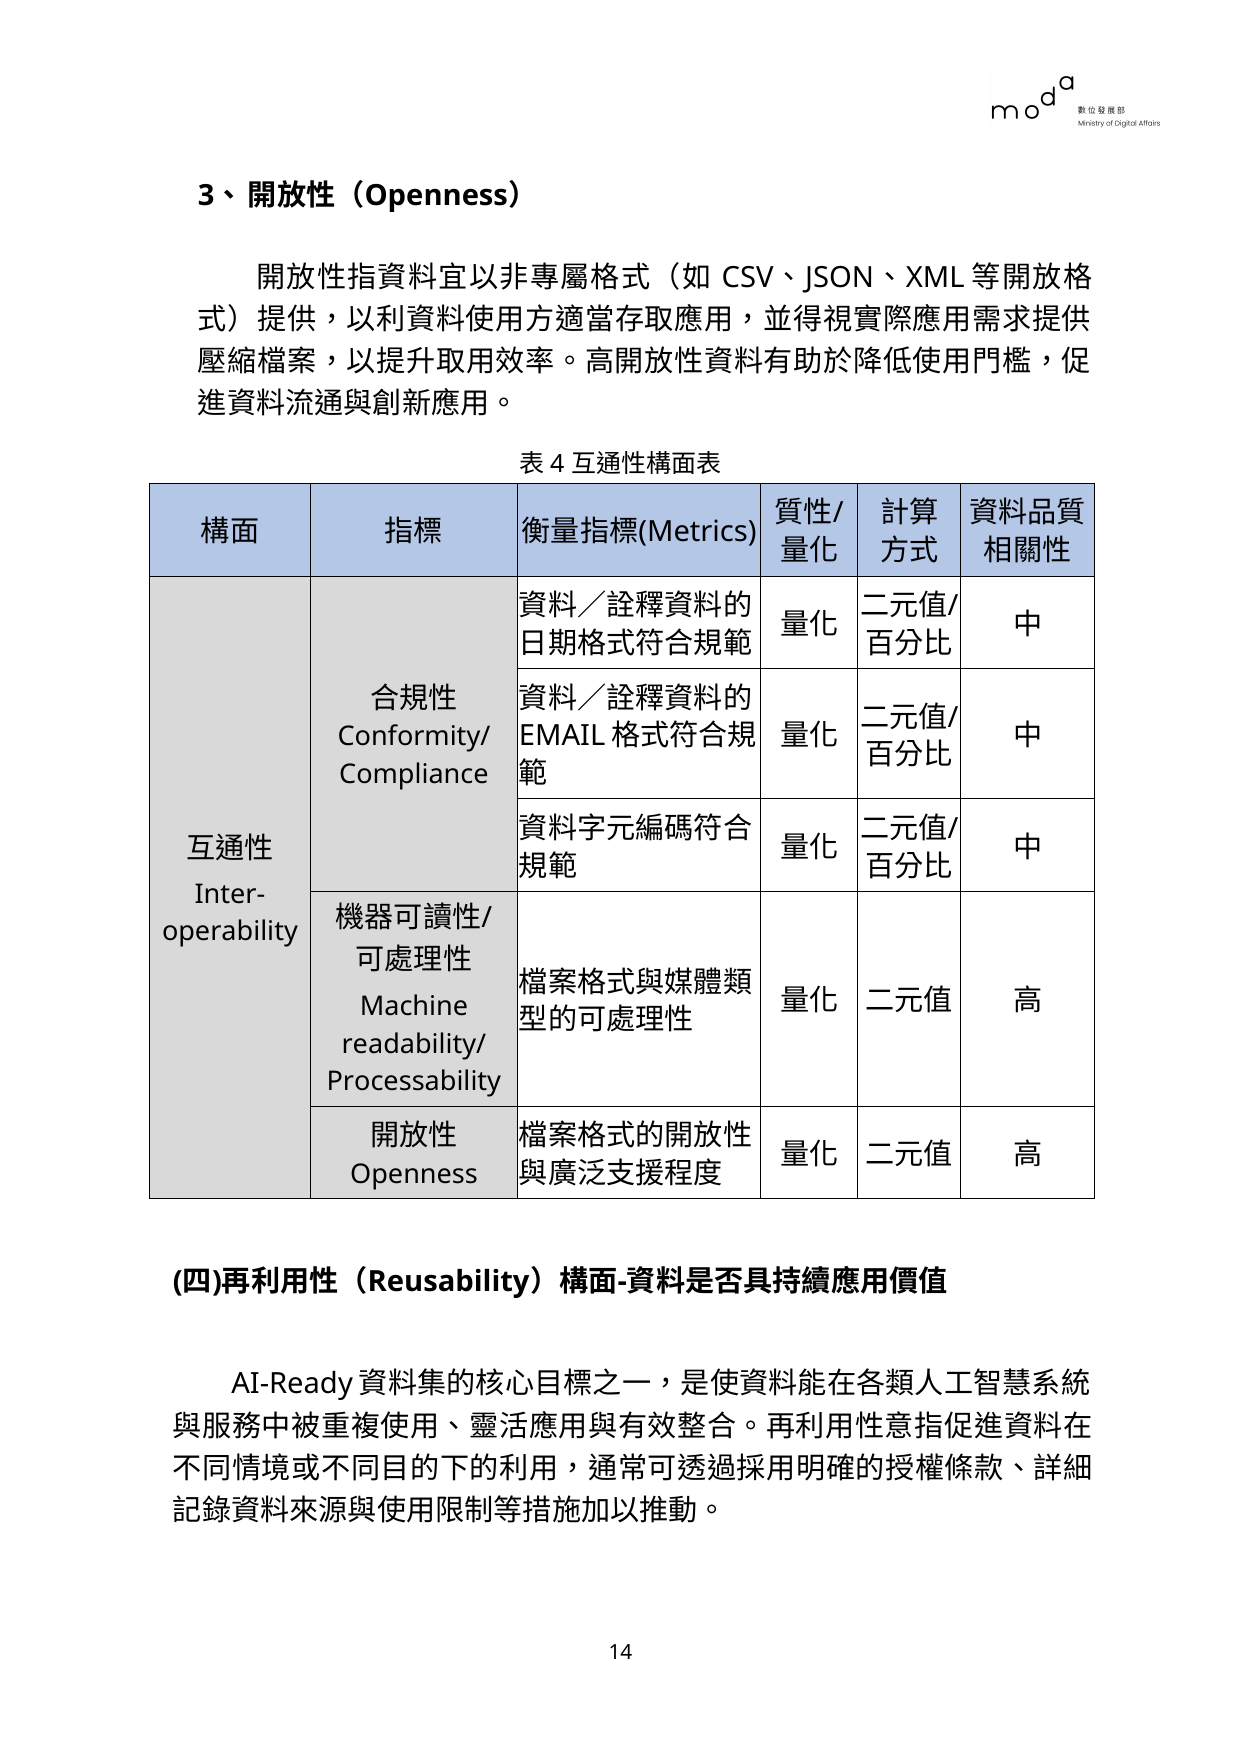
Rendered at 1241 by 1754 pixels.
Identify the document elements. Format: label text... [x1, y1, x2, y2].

table_cell 二元值/百分比 [858, 577, 960, 668]
table_cell 合規性Conformity/ Compliance [311, 577, 517, 891]
table_cell 量化 [761, 892, 857, 1106]
table_cell 中 [961, 577, 1094, 668]
table_cell 二元值/百分比 [858, 799, 960, 891]
table_cell 檔案格式與媒體類型的可處理性 [518, 892, 760, 1106]
subtitle 開放性（Openness） [198, 151, 1092, 234]
table_header 質性/量化 [761, 484, 857, 576]
table_cell 量化 [761, 799, 857, 891]
table_cell 互通性 Inter-operability [150, 577, 310, 1198]
table_cell 量化 [761, 1107, 857, 1198]
table_cell 資料／詮釋資料的EMAIL格式符合規範 [518, 669, 760, 798]
subtitle (四)再利用性（Reusability）構面-資料是否具持續應用價值 [173, 1237, 1067, 1320]
table_header 資料品質相關性 [961, 484, 1094, 576]
table_cell 高 [961, 1107, 1094, 1198]
table_cell 二元值/百分比 [858, 669, 960, 798]
table_cell 中 [961, 669, 1094, 798]
picture [987, 70, 1165, 131]
text AI-Ready資料集的核心目標之一，是使資料能在各類人工智慧系統與服務中被重複使用、靈活應用與有效整合。再利用性意指促進資料在不同情境或不同目的下的利用，通常可透過採用明確的授權條款、詳細記錄資料來源與使用限制等措施加以推動。 [173, 1360, 1092, 1529]
table_cell 高 [961, 892, 1094, 1106]
table_header 構面 [150, 484, 310, 576]
table_header 計算 方式 [858, 484, 960, 576]
text 開放性指資料宜以非專屬格式（如 CSV、JSON、XML等開放格式）提供，以利資料使用方適當存取應用，並得視實際應用需求提供壓縮檔案，以提升取用效率。高開放性資料有助於降低使用門檻，促進資料流通與創新應用。 [198, 253, 1092, 422]
table_cell 資料／詮釋資料的日期格式符合規範 [518, 577, 760, 668]
table_cell 量化 [761, 669, 857, 798]
table_cell 資料字元編碼符合規範 [518, 799, 760, 891]
table_cell 量化 [761, 577, 857, 668]
table_cell 機器可讀性/ 可處理性 Machine readability/ Processability [311, 892, 517, 1106]
table_header 衡量指標(Metrics) [518, 484, 760, 576]
table_cell 開放性Openness [311, 1107, 517, 1198]
table_cell 二元值 [858, 1107, 960, 1198]
table_cell 二元值 [858, 892, 960, 1106]
text 表 4 互通性構面表 [148, 441, 1092, 483]
table_cell 檔案格式的開放性與廣泛支援程度 [518, 1107, 760, 1198]
table_header 指標 [311, 484, 517, 576]
table_cell 中 [961, 799, 1094, 891]
